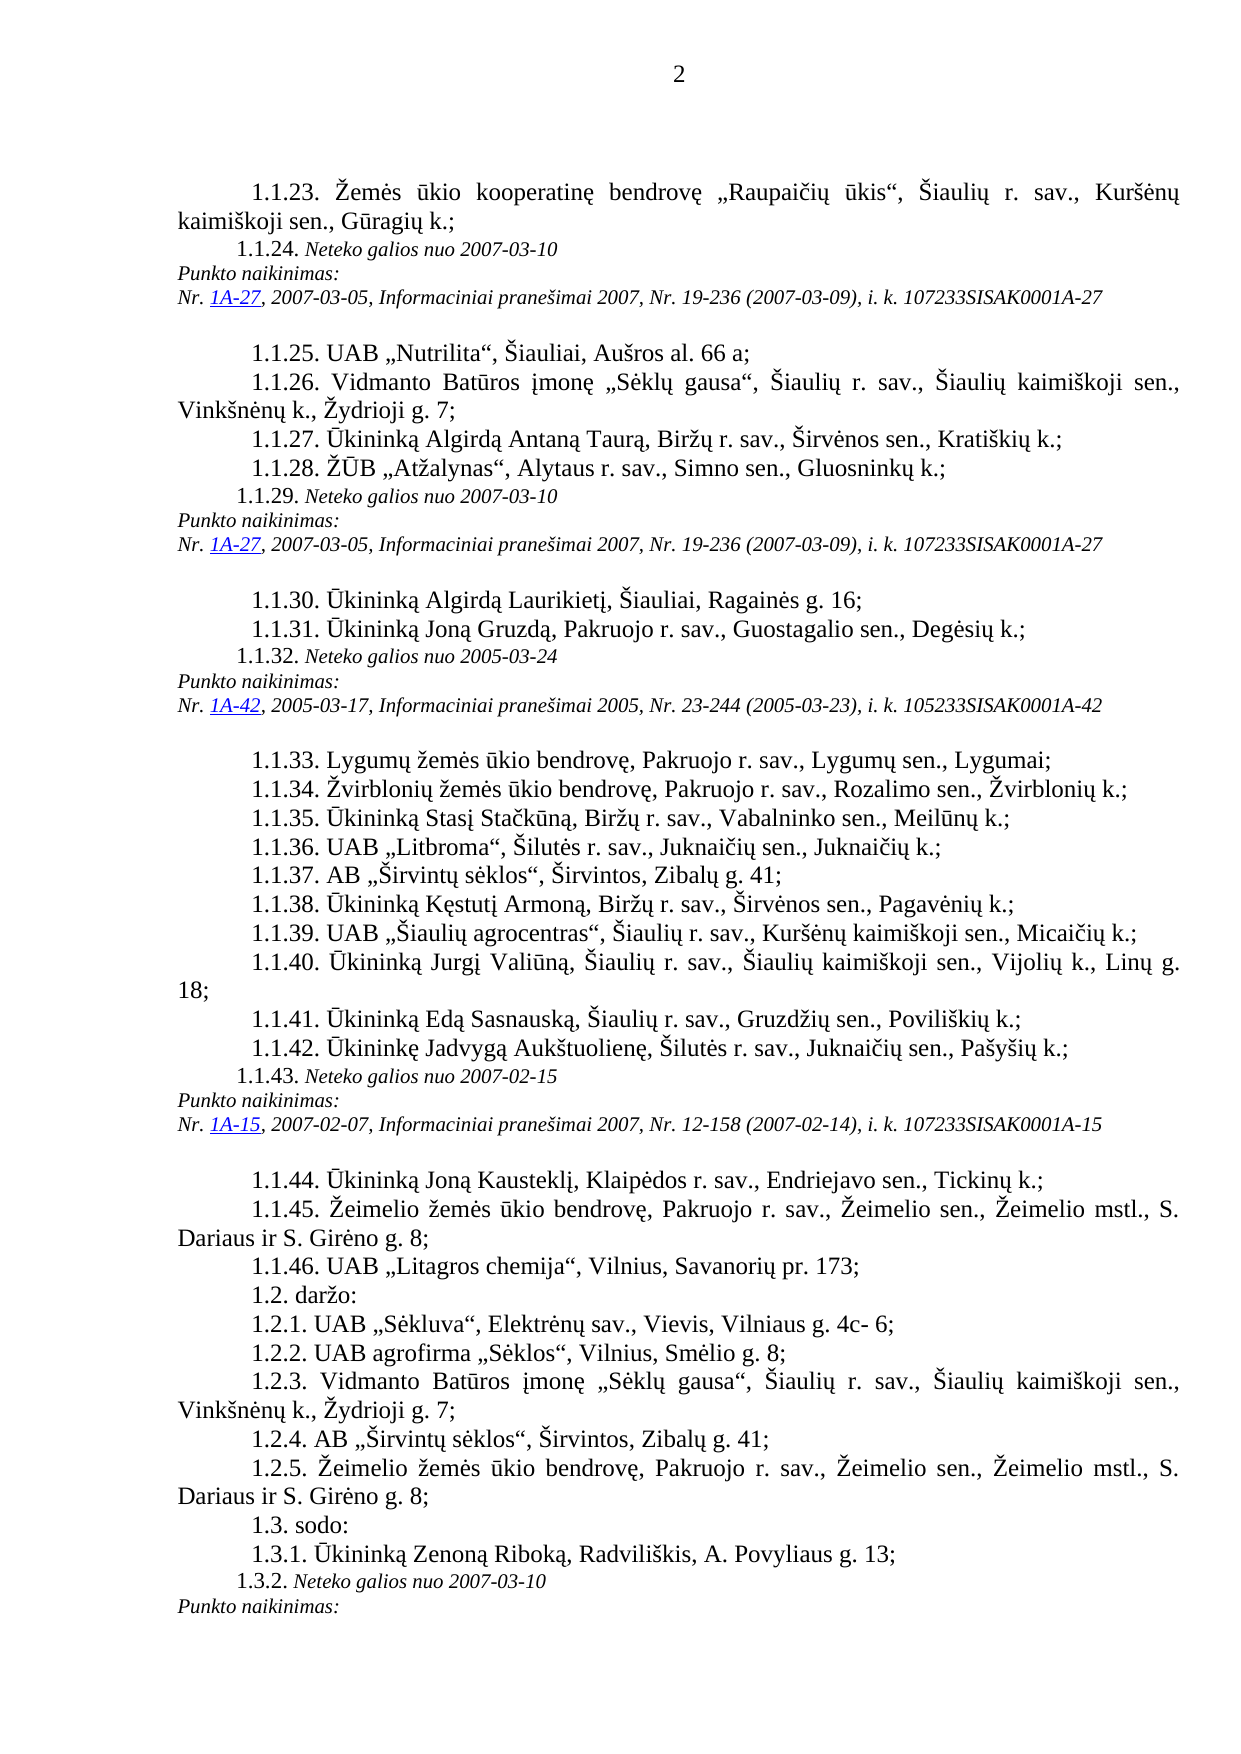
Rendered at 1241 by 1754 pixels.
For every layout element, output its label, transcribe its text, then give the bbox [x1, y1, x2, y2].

text 1.1.40. Ūkininką Jurgį Valiūną, Šiaulių r. sav., Šiaulių kaimiškoji sen., Vijolių k., Linų g. 18; [177, 947, 1181, 1004]
text 1.3.1. Ūkininką Zenoną Riboką, Radviliškis, A. Povyliaus g. 13; [177, 1539, 1181, 1568]
text 1.1.32. Neteko galios nuo 2005-03-24 [177, 642, 1181, 669]
text 1.2.3. Vidmanto Batūros įmonę „Sėklų gausa“, Šiaulių r. sav., Šiaulių kaimiškoji sen., Vinkšnėnų k., Žydrioji g. 7; [177, 1366, 1181, 1424]
text 1.1.39. UAB „Šiaulių agrocentras“, Šiaulių r. sav., Kuršėnų kaimiškoji sen., Micaičių k.; [177, 918, 1181, 947]
text Nr. 1A-15, 2007-02-07, Informaciniai pranešimai 2007, Nr. 12-158 (2007-02-14), i. k. 107233SISAK0001A-15 [177, 1112, 1181, 1136]
text 1.3. sodo: [177, 1510, 1181, 1539]
text 1.1.35. Ūkininką Stasį Stačkūną, Biržų r. sav., Vabalninko sen., Meilūnų k.; [177, 803, 1181, 832]
text Nr. 1A-27, 2007-03-05, Informaciniai pranešimai 2007, Nr. 19-236 (2007-03-09), i. k. 107233SISAK0001A-27 [177, 285, 1181, 309]
text 1.1.30. Ūkininką Algirdą Laurikietį, Šiauliai, Ragainės g. 16; [177, 585, 1181, 614]
text 1.1.27. Ūkininką Algirdą Antaną Taurą, Biržų r. sav., Širvėnos sen., Kratiškių k.; [177, 424, 1181, 453]
text Punkto naikinimas: [177, 508, 1181, 532]
text 1.2.2. UAB agrofirma „Sėklos“, Vilnius, Smėlio g. 8; [177, 1338, 1181, 1366]
text 1.1.44. Ūkininką Joną Kausteklį, Klaipėdos r. sav., Endriejavo sen., Tickinų k.; [177, 1165, 1181, 1194]
text 1.1.33. Lygumų žemės ūkio bendrovę, Pakruojo r. sav., Lygumų sen., Lygumai; [177, 746, 1181, 774]
text 1.1.42. Ūkininkę Jadvygą Aukštuolienę, Šilutės r. sav., Juknaičių sen., Pašyšių k.; [177, 1033, 1181, 1062]
text 1.1.24. Neteko galios nuo 2007-03-10 [177, 235, 1181, 261]
text 1.1.29. Neteko galios nuo 2007-03-10 [177, 482, 1181, 508]
text 1.2.1. UAB „Sėkluva“, Elektrėnų sav., Vievis, Vilniaus g. 4c- 6; [177, 1309, 1181, 1338]
text Punkto naikinimas: [177, 1594, 1181, 1618]
text 1.1.25. UAB „Nutrilita“, Šiauliai, Aušros al. 66 a; [177, 338, 1181, 367]
text Punkto naikinimas: [177, 669, 1181, 693]
text 1.1.26. Vidmanto Batūros įmonę „Sėklų gausa“, Šiaulių r. sav., Šiaulių kaimiškoji sen., Vinkšnėnų k., Žydrioji g. 7; [177, 367, 1181, 424]
text 1.1.43. Neteko galios nuo 2007-02-15 [177, 1062, 1181, 1088]
text 1.2.5. Žeimelio žemės ūkio bendrovę, Pakruojo r. sav., Žeimelio sen., Žeimelio mstl., S. Dariaus ir S. Girėno g. 8; [177, 1453, 1181, 1510]
text 1.1.23. Žemės ūkio kooperatinę bendrovę „Raupaičių ūkis“, Šiaulių r. sav., Kuršėnų kaimiškoji sen., Gūragių k.; [177, 177, 1181, 235]
text 1.1.46. UAB „Litagros chemija“, Vilnius, Savanorių pr. 173; [177, 1251, 1181, 1280]
text 1.2.4. AB „Širvintų sėklos“, Širvintos, Zibalų g. 41; [177, 1424, 1181, 1453]
text Nr. 1A-42, 2005-03-17, Informaciniai pranešimai 2005, Nr. 23-244 (2005-03-23), i. k. 105233SISAK0001A-42 [177, 693, 1181, 717]
text 1.1.34. Žvirblonių žemės ūkio bendrovę, Pakruojo r. sav., Rozalimo sen., Žvirblonių k.; [177, 774, 1181, 803]
text Nr. 1A-27, 2007-03-05, Informaciniai pranešimai 2007, Nr. 19-236 (2007-03-09), i. k. 107233SISAK0001A-27 [177, 532, 1181, 556]
text 1.1.41. Ūkininką Edą Sasnauską, Šiaulių r. sav., Gruzdžių sen., Poviliškių k.; [177, 1004, 1181, 1033]
text Punkto naikinimas: [177, 1088, 1181, 1112]
text Punkto naikinimas: [177, 261, 1181, 285]
text 1.1.31. Ūkininką Joną Gruzdą, Pakruojo r. sav., Guostagalio sen., Degėsių k.; [177, 614, 1181, 642]
text 1.1.38. Ūkininką Kęstutį Armoną, Biržų r. sav., Širvėnos sen., Pagavėnių k.; [177, 889, 1181, 918]
text 1.1.28. ŽŪB „Atžalynas“, Alytaus r. sav., Simno sen., Gluosninkų k.; [177, 453, 1181, 482]
text 1.1.37. AB „Širvintų sėklos“, Širvintos, Zibalų g. 41; [177, 861, 1181, 889]
text 1.2. daržo: [177, 1280, 1181, 1309]
text 1.1.36. UAB „Litbroma“, Šilutės r. sav., Juknaičių sen., Juknaičių k.; [177, 832, 1181, 861]
text 1.1.45. Žeimelio žemės ūkio bendrovę, Pakruojo r. sav., Žeimelio sen., Žeimelio mstl., S. Dariaus ir S. Girėno g. 8; [177, 1194, 1181, 1251]
text 1.3.2. Neteko galios nuo 2007-03-10 [177, 1568, 1181, 1594]
